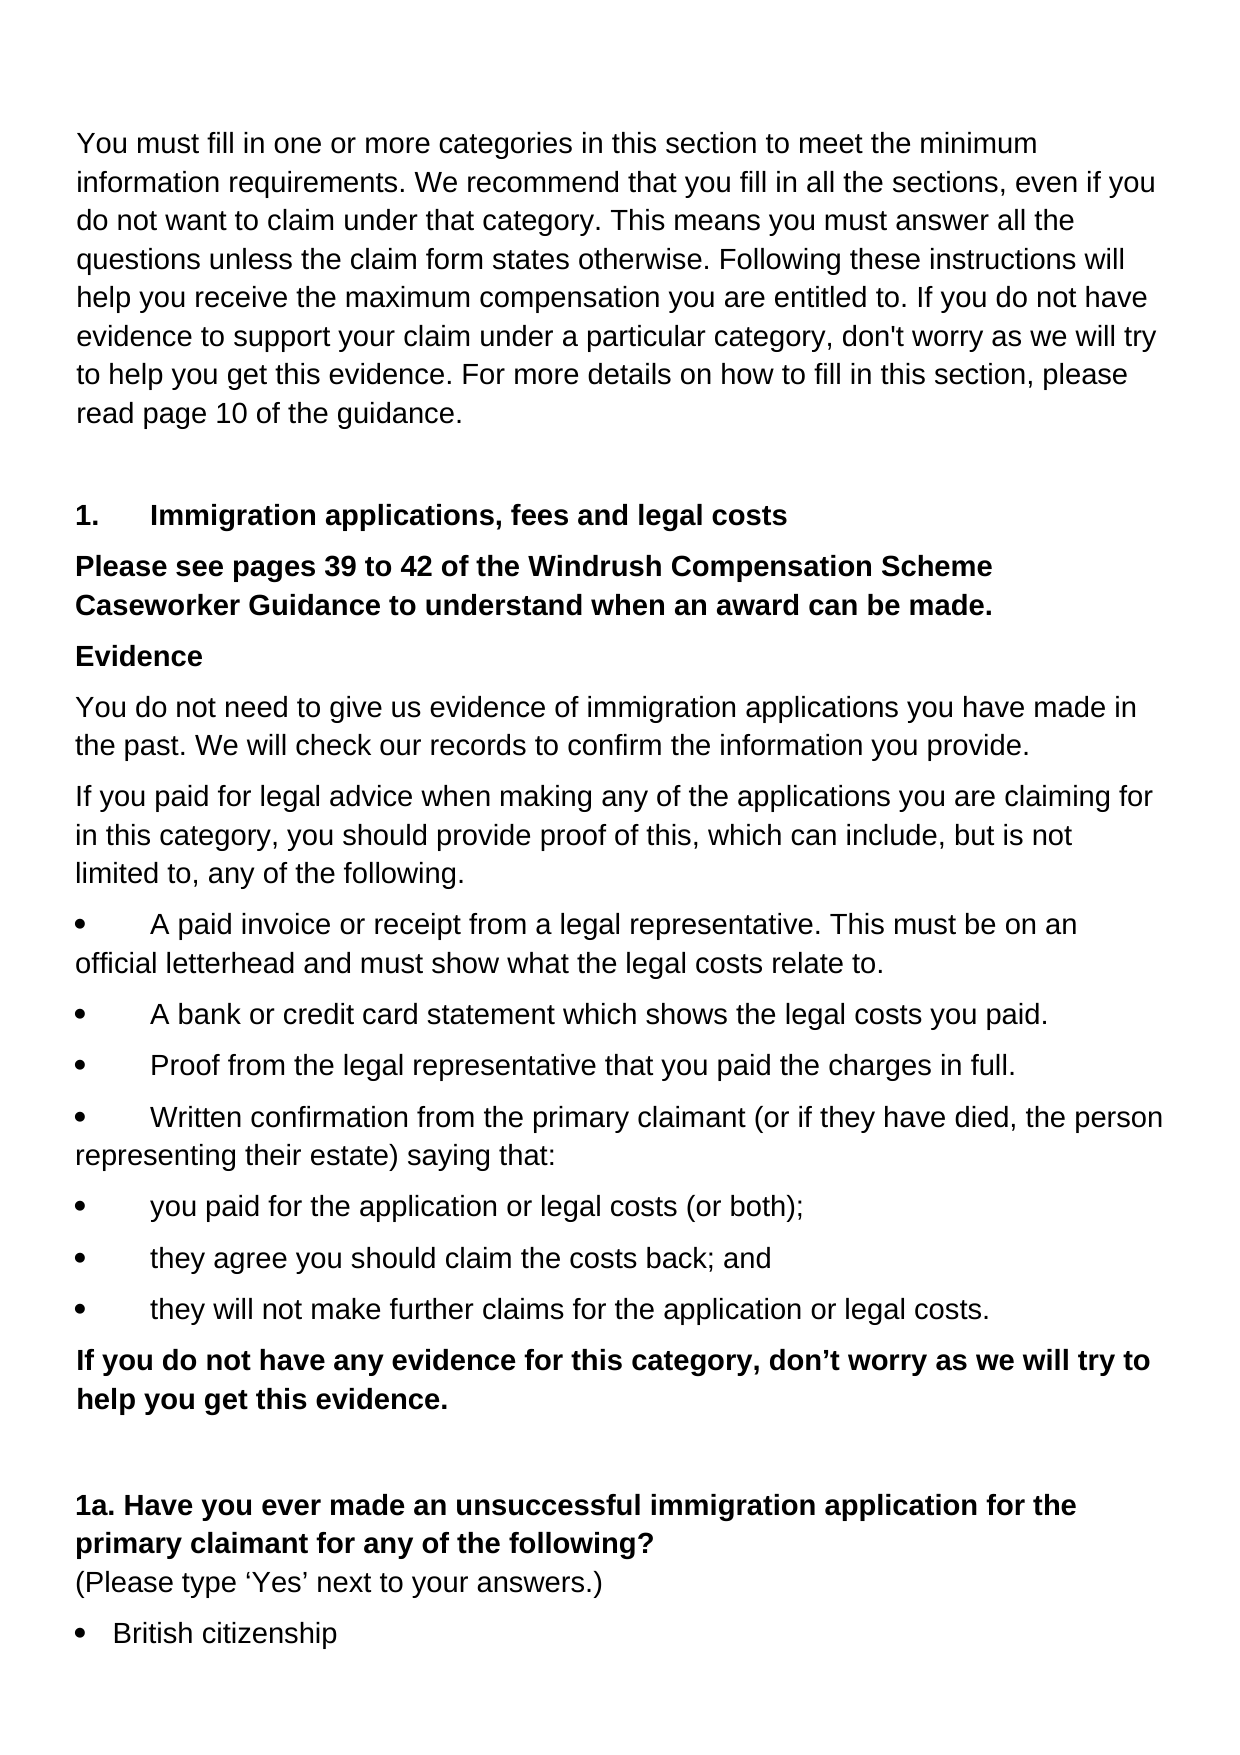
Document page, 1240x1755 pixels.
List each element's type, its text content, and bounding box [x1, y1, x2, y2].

list you paid for the application or legal costs (or both); [75, 1189, 1164, 1223]
list Proof from the legal representative that you paid the charges in full. [75, 1048, 1164, 1082]
list A paid invoice or receipt from a legal representative. This must be on an official letterhead and must show what the legal costs relate to. [75, 907, 1164, 979]
text You must fill in one or more categories in this section to meet the minimum information requirements. We recommend that you fill in all the sections, even if you do not want to claim under that category. This means you must answer all the questions unless the claim form states otherwise. Following these instructions will help you receive the maximum compensation you are entitled to. If you do not have evidence to support your claim under a particular category, don't worry as we will try to help you get this evidence. For more details on how to fill in this section, please read page 10 of the guidance. [76, 126, 1164, 429]
list A bank or credit card statement which shows the legal costs you paid. [75, 997, 1164, 1031]
subtitle 1a. Have you ever made an unsuccessful immigration application for the primary claimant for any of the following? [75, 1488, 1164, 1560]
text If you do not have any evidence for this category, don’t worry as we will try to help you get this evidence. [76, 1343, 1164, 1415]
text Please see pages 39 to 42 of the Windrush Compensation Scheme Caseworker Guidance to understand when an award can be made. [75, 549, 1164, 621]
text If you paid for legal advice when making any of the applications you are claiming for in this category, you should provide proof of this, which can include, but is not limited to, any of the following. [75, 779, 1164, 890]
list British citizenship [75, 1616, 1164, 1650]
text Evidence [75, 638, 1168, 672]
list they will not make further claims for the application or legal costs. [75, 1292, 1164, 1326]
list they agree you should claim the costs back; and [75, 1241, 1164, 1274]
text You do not need to give us evidence of immigration applications you have made in the past. We will check our records to confirm the information you provide. [75, 689, 1164, 762]
text (Please type ‘Yes’ next to your answers.) [75, 1565, 1164, 1598]
list Written confirmation from the primary claimant (or if they have died, the person representing their estate) saying that: [75, 1099, 1164, 1172]
list Immigration applications, fees and legal costs [75, 498, 1168, 531]
